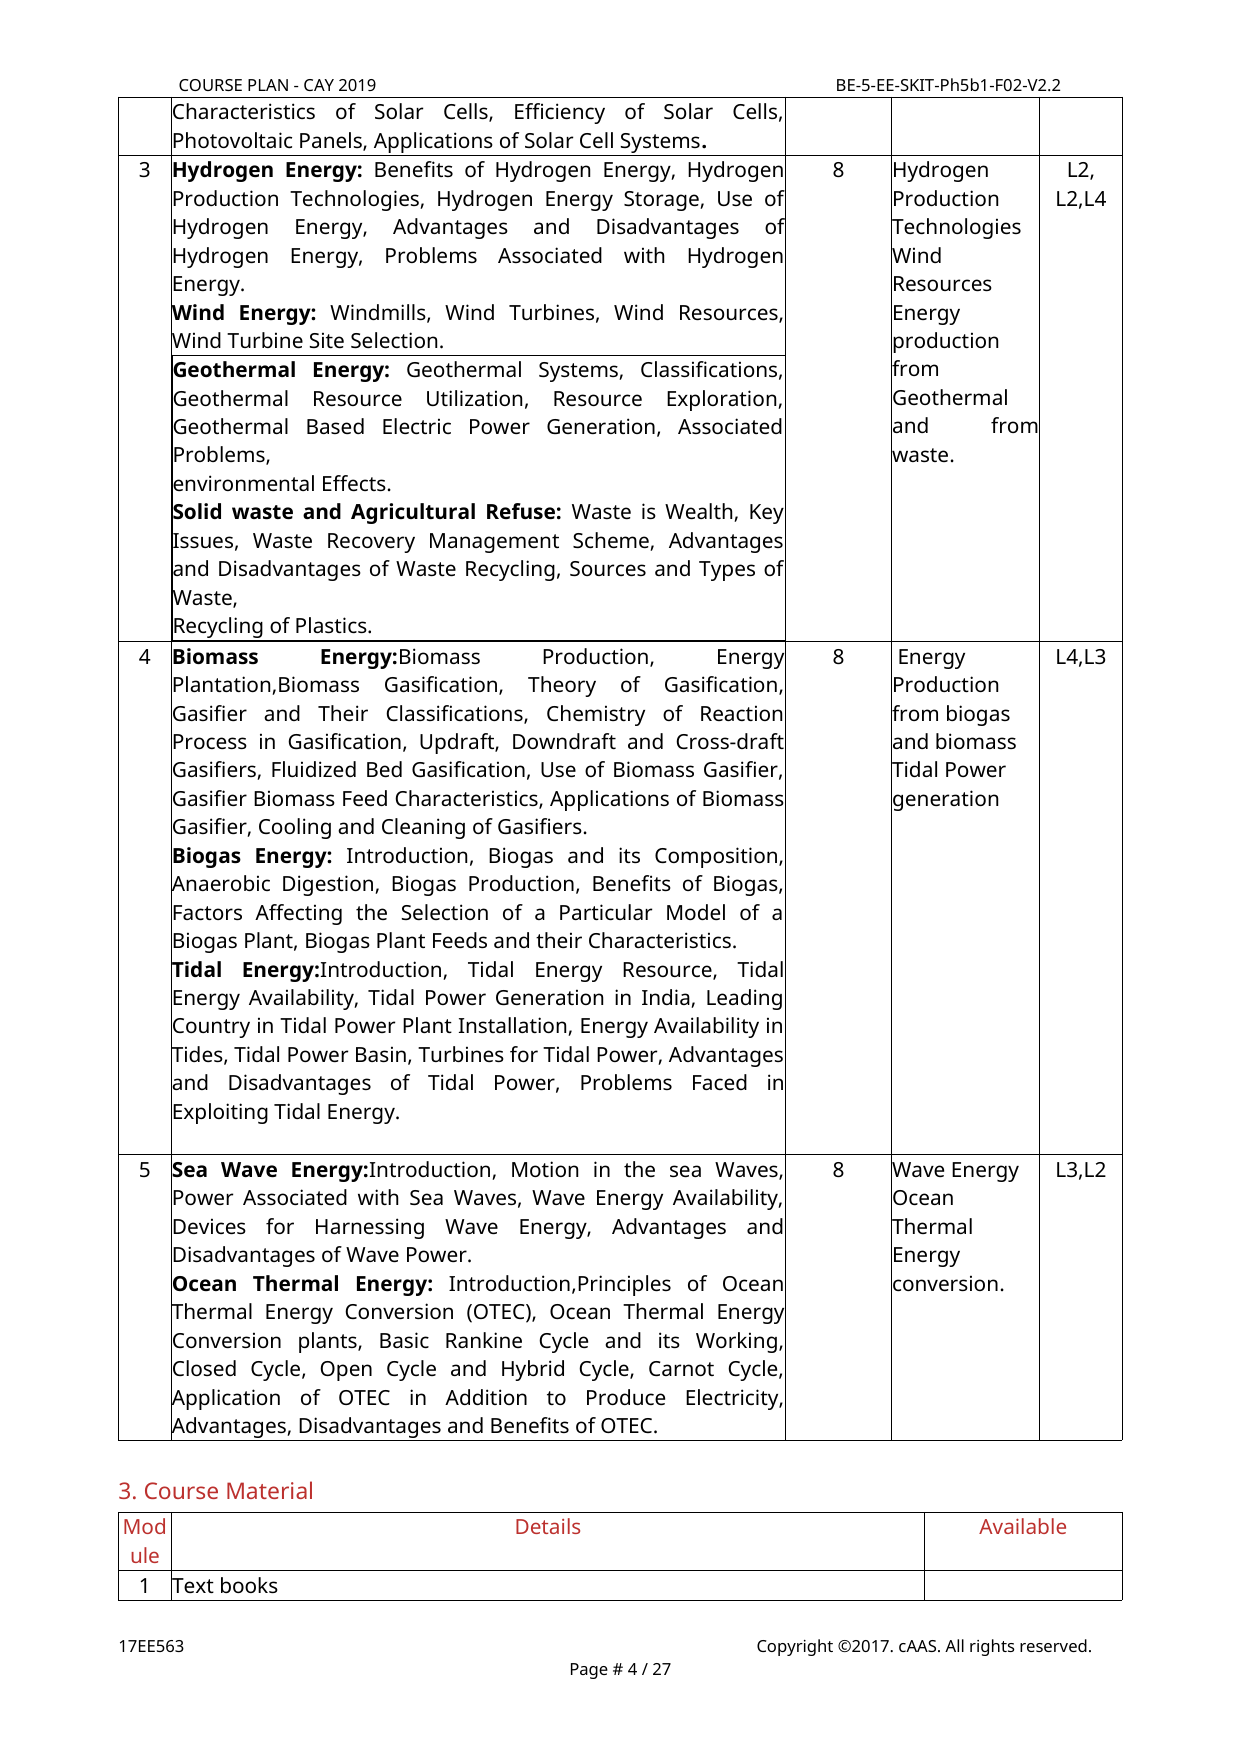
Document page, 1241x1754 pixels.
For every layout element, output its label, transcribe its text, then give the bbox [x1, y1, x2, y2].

table_cell [786, 98, 891, 155]
table_cell L2, L2,L4 [1040, 156, 1122, 641]
table_cell 1 [119, 1571, 171, 1600]
table_cell Energy Production from biogas and biomass Tidal Power generation [892, 642, 1039, 1154]
table_cell Text books [172, 1571, 924, 1600]
table_cell 4 [119, 642, 171, 1154]
table_cell 5 [119, 1155, 171, 1440]
table_cell [1040, 98, 1122, 155]
table_cell [925, 1571, 1122, 1600]
table_cell Sea Wave Energy:Introduction, Motion in the sea Waves, Power Associated with Sea Waves, Wave Energy Availability, Devices for Harnessing Wave Energy, Advantages and Disadvantages of Wave Power. Ocean Thermal Energy: Introduction,Principles of Ocean Thermal Energy Conversion (OTEC), Ocean Thermal Energy Conversion plants, Basic Rankine Cycle and its Working, Closed Cycle, Open Cycle and Hybrid Cycle, Carnot Cycle, Application of OTEC in Addition to Produce Electricity, Advantages, Disadvantages and Benefits of OTEC. [172, 1155, 785, 1440]
table_cell 3 [119, 156, 171, 641]
table_cell Wave Energy Ocean Thermal Energy conversion. [892, 1155, 1039, 1440]
table_header Details [172, 1513, 924, 1570]
table_cell Hydrogen Energy: Benefits of Hydrogen Energy, Hydrogen Production Technologies, Hydrogen Energy Storage, Use of Hydrogen Energy, Advantages and Disadvantages of Hydrogen Energy, Problems Associated with Hydrogen Energy. Wind Energy: Windmills, Wind Turbines, Wind Resources, Wind Turbine Site Selection. [172, 156, 785, 355]
subtitle 3. Course Material [118, 1474, 1122, 1506]
table_header Available [925, 1513, 1122, 1570]
table_cell Characteristics of Solar Cells, Efficiency of Solar Cells, Photovoltaic Panels, Applications of Solar Cell Systems. [172, 98, 785, 155]
table_header Module [119, 1513, 171, 1570]
table_cell Biomass Energy:Biomass Production, Energy Plantation,Biomass Gasification, Theory of Gasification, Gasifier and Their Classifications, Chemistry of Reaction Process in Gasification, Updraft, Downdraft and Cross-draft Gasifiers, Fluidized Bed Gasification, Use of Biomass Gasifier, Gasifier Biomass Feed Characteristics, Applications of Biomass Gasifier, Cooling and Cleaning of Gasifiers. Biogas Energy: Introduction, Biogas and its Composition, Anaerobic Digestion, Biogas Production, Benefits of Biogas, Factors Affecting the Selection of a Particular Model of a Biogas Plant, Biogas Plant Feeds and their Characteristics. Tidal Energy:Introduction, Tidal Energy Resource, Tidal Energy Availability, Tidal Power Generation in India, Leading Country in Tidal Power Plant Installation, Energy Availability in Tides, Tidal Power Basin, Turbines for Tidal Power, Advantages and Disadvantages of Tidal Power, Problems Faced in Exploiting Tidal Energy. [172, 642, 785, 1154]
table_cell 8 [786, 1155, 891, 1440]
table_cell 8 [786, 642, 891, 1154]
table_cell Hydrogen Production Technologies Wind Resources Energy production from Geothermal and from waste. [892, 156, 1039, 641]
table_cell [892, 98, 1039, 155]
table_cell L3,L2 [1040, 1155, 1122, 1440]
table_header Geothermal Energy: Geothermal Systems, Classifications, Geothermal Resource Utilization, Resource Exploration, Geothermal Based Electric Power Generation, Associated Problems, environmental Effects. Solid waste and Agricultural Refuse: Waste is Wealth, Key Issues, Waste Recovery Management Scheme, Advantages and Disadvantages of Waste Recycling, Sources and Types of Waste, Recycling of Plastics. [173, 356, 785, 640]
table_cell 8 [786, 156, 891, 641]
table_cell [119, 98, 171, 155]
table_cell L4,L3 [1040, 642, 1122, 1154]
